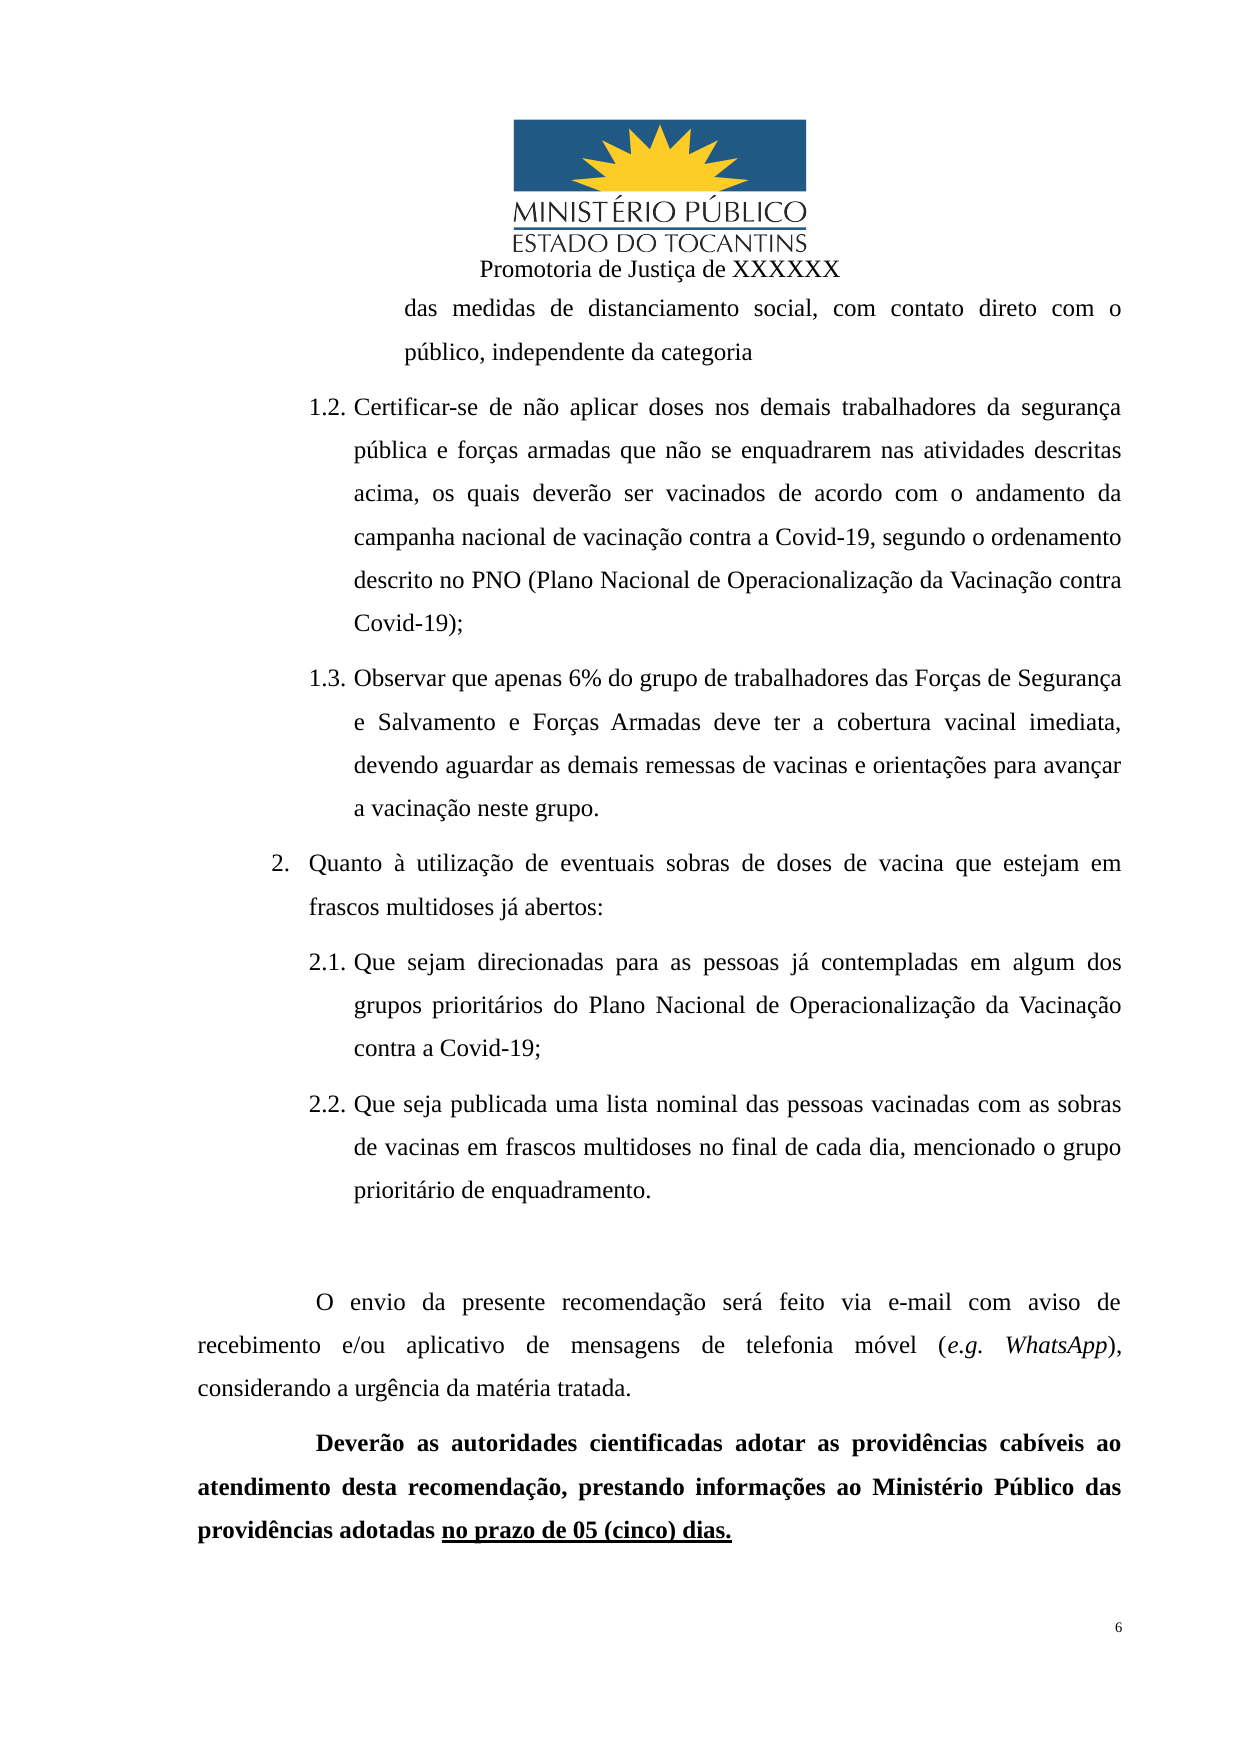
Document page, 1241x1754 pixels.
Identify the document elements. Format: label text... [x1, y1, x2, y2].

list Observar que apenas 6% do grupo de trabalhadores das Forças de Segurança e Salvamento e Forças Armadas deve ter a cobertura vacinal imediata, devendo aguardar as demais remessas de vacinas e orientações para avançar a vacinação neste grupo. [309, 663, 1122, 822]
text O envio da presente recomendação será feito via e-mail com aviso de recebimento e/ou aplicativo de mensagens de telefonia móvel (e.g. WhatsApp), considerando a urgência da matéria tratada. [197, 1287, 1122, 1402]
text Deverão as autoridades cientificadas adotar as providências cabíveis ao atendimento desta recomendação, prestando informações ao Ministério Público das providências adotadas no prazo de 05 (cinco) dias. [197, 1428, 1122, 1543]
list Que sejam direcionadas para as pessoas já contempladas em algum dos grupos prioritários do Plano Nacional de Operacionalização da Vacinação contra a Covid-19; [309, 947, 1122, 1062]
list Que seja publicada uma lista nominal das pessoas vacinadas com as sobras de vacinas em frascos multidoses no final de cada dia, mencionado o grupo prioritário de enquadramento. [309, 1089, 1122, 1204]
list Certificar-se de não aplicar doses nos demais trabalhadores da segurança pública e forças armadas que não se enquadrarem nas atividades descritas acima, os quais deverão ser vacinados de acordo com o andamento da campanha nacional de vacinação contra a Covid-19, segundo o ordenamento descrito no PNO (Plano Nacional de Operacionalização da Vacinação contra Covid-19); [309, 392, 1122, 637]
list das medidas de distanciamento social, com contato direto com o público, independente da categoria [359, 293, 1122, 365]
picture [512, 118, 807, 254]
list Quanto à utilização de eventuais sobras de doses de vacina que estejam em frascos multidoses já abertos: [271, 848, 1122, 920]
